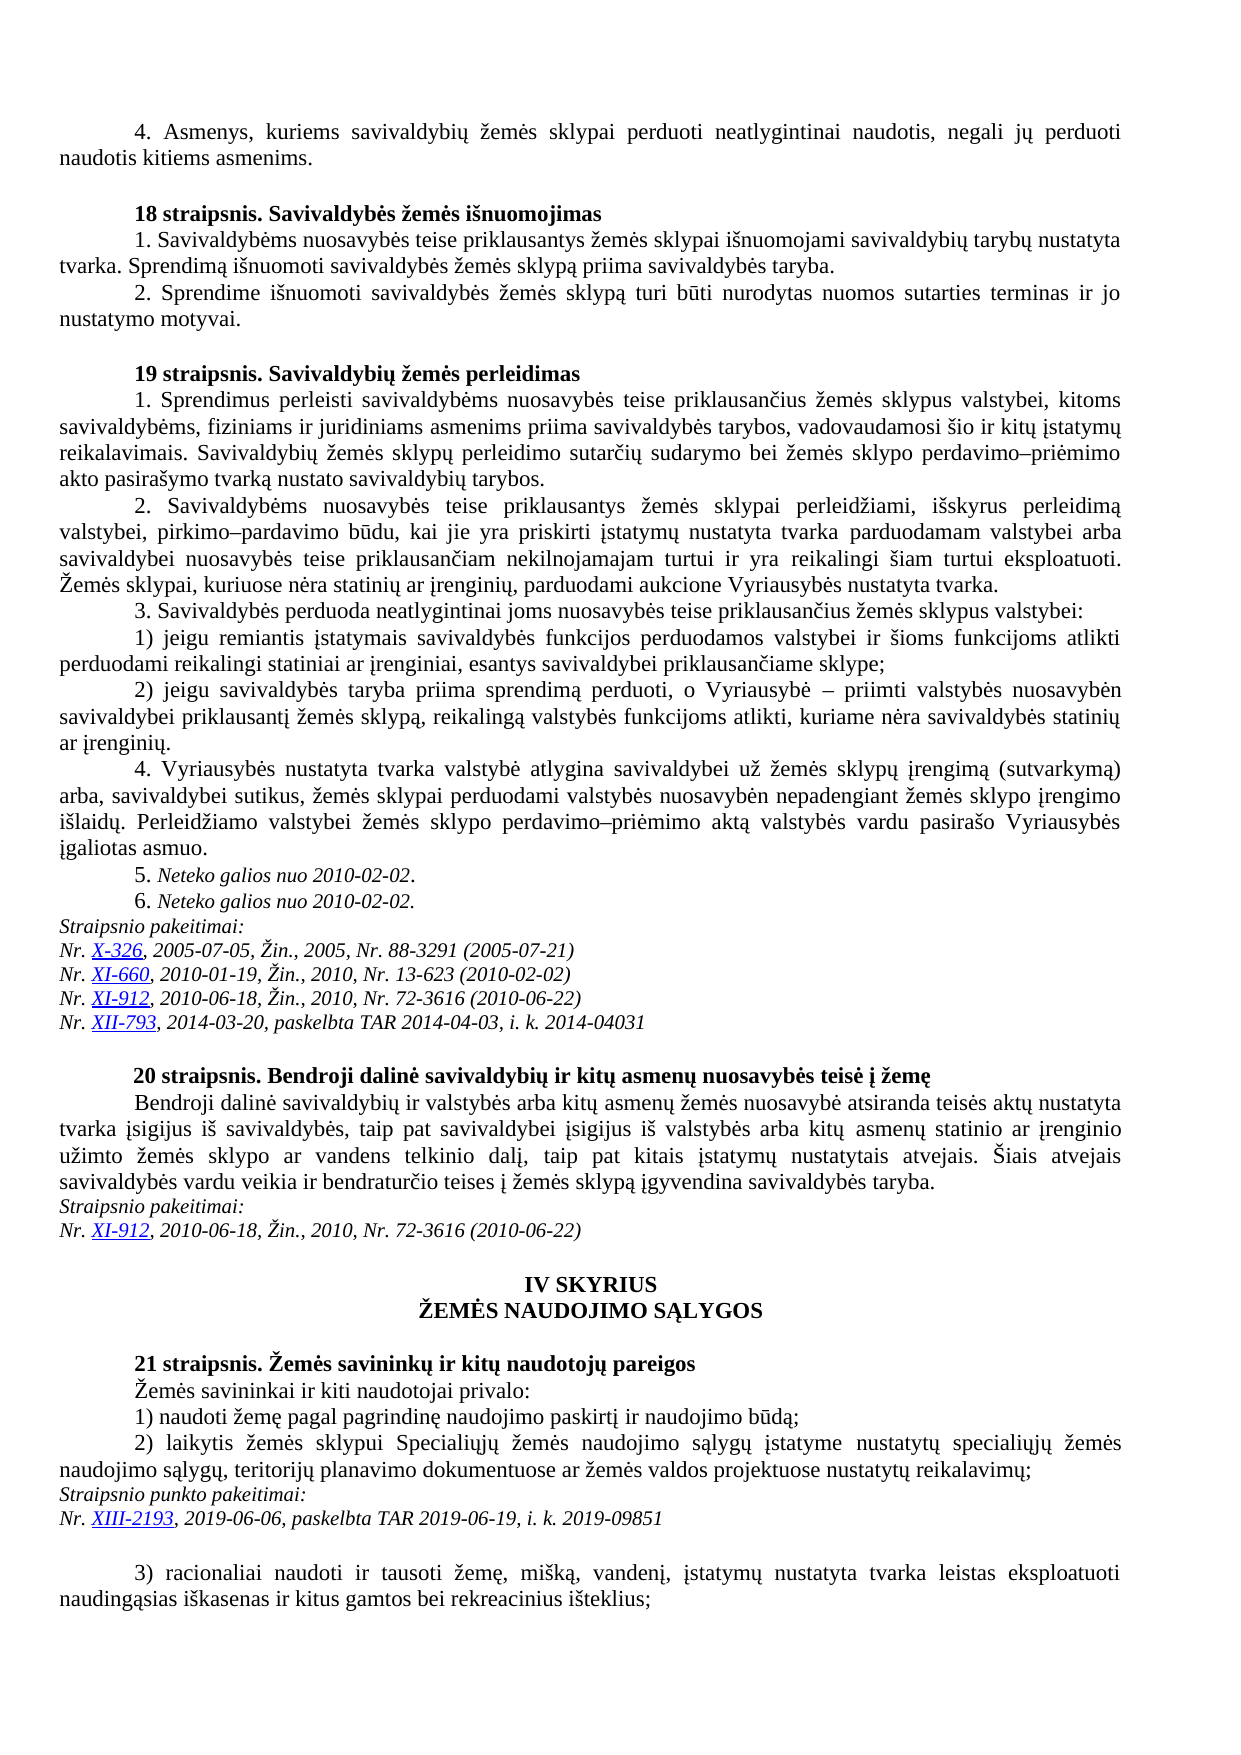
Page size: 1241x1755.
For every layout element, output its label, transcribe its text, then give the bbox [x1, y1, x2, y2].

text Straipsnio pakeitimai: [59, 913, 1122, 938]
text 2. Sprendime išnuomoti savivaldybės žemės sklypą turi būti nurodytas nuomos sutarties terminas ir jo nustatymo motyvai. [59, 279, 1122, 331]
text 6. Neteko galios nuo 2010-02-02. [59, 887, 1121, 913]
text Nr. XIII-2193, 2019-06-06, paskelbta TAR 2019-06-19, i. k. 2019-09851 [59, 1506, 1122, 1530]
text 3) racionaliai naudoti ir tausoti žemę, mišką, vandenį, įstatymų nustatyta tvarka leistas eksploatuoti naudingąsias iškasenas ir kitus gamtos bei rekreacinius išteklius; [59, 1559, 1122, 1612]
text 4. Asmenys, kuriems savivaldybių žemės sklypai perduoti neatlygintinai naudotis, negali jų perduoti naudotis kitiems asmenims. [59, 118, 1122, 171]
text 5. Neteko galios nuo 2010-02-02. [59, 861, 1122, 887]
text 21 straipsnis. Žemės savininkų ir kitų naudotojų pareigos [59, 1350, 1122, 1377]
text Nr. XII-793, 2014-03-20, paskelbta TAR 2014-04-03, i. k. 2014-04031 [59, 1010, 1122, 1034]
text 1. Sprendimus perleisti savivaldybėms nuosavybės teise priklausančius žemės sklypus valstybei, kitoms savivaldybėms, fiziniams ir juridiniams asmenims priima savivaldybės tarybos, vadovaudamosi šio ir kitų įstatymų reikalavimais. Savivaldybių žemės sklypų perleidimo sutarčių sudarymo bei žemės sklypo perdavimo–priėmimo akto pasirašymo tvarką nustato savivaldybių tarybos. [59, 386, 1122, 492]
text 4. Vyriausybės nustatyta tvarka valstybė atlygina savivaldybei už žemės sklypų įrengimą (sutvarkymą) arba, savivaldybei sutikus, žemės sklypai perduodami valstybės nuosavybėn nepadengiant žemės sklypo įrengimo išlaidų. Perleidžiamo valstybei žemės sklypo perdavimo–priėmimo aktą valstybės vardu pasirašo Vyriausybės įgaliotas asmuo. [59, 755, 1122, 861]
subtitle IV skyrius [59, 1271, 1122, 1298]
text 2. Savivaldybėms nuosavybės teise priklausantys žemės sklypai perleidžiami, išskyrus perleidimą valstybei, pirkimo–pardavimo būdu, kai jie yra priskirti įstatymų nustatyta tvarka parduodamam valstybei arba savivaldybei nuosavybės teise priklausančiam nekilnojamajam turtui ir yra reikalingi šiam turtui eksploatuoti. Žemės sklypai, kuriuose nėra statinių ar įrenginių, parduodami aukcione Vyriausybės nustatyta tvarka. [59, 492, 1122, 597]
text Bendroji dalinė savivaldybių ir valstybės arba kitų asmenų žemės nuosavybė atsiranda teisės aktų nustatyta tvarka įsigijus iš savivaldybės, taip pat savivaldybei įsigijus iš valstybės arba kitų asmenų statinio ar įrenginio užimto žemės sklypo ar vandens telkinio dalį, taip pat kitais įstatymų nustatytais atvejais. Šiais atvejais savivaldybės vardu veikia ir bendraturčio teises į žemės sklypą įgyvendina savivaldybės taryba. [59, 1089, 1122, 1194]
text 1) jeigu remiantis įstatymais savivaldybės funkcijos perduodamos valstybei ir šioms funkcijoms atlikti perduodami reikalingi statiniai ar įrenginiai, esantys savivaldybei priklausančiame sklype; [59, 624, 1122, 676]
text Nr. XI-660, 2010-01-19, Žin., 2010, Nr. 13-623 (2010-02-02) [59, 962, 1122, 986]
text 19 straipsnis. Savivaldybių žemės perleidimas [59, 360, 1122, 386]
text 1. Savivaldybėms nuosavybės teise priklausantys žemės sklypai išnuomojami savivaldybių tarybų nustatyta tvarka. Sprendimą išnuomoti savivaldybės žemės sklypą priima savivaldybės taryba. [59, 226, 1122, 279]
text 3. Savivaldybės perduoda neatlygintinai joms nuosavybės teise priklausančius žemės sklypus valstybei: [59, 597, 1122, 624]
text 18 straipsnis. Savivaldybės žemės išnuomojimas [59, 199, 1122, 226]
text 20 straipsnis. Bendroji dalinė savivaldybių ir kitų asmenų nuosavybės teisė į žemę [133, 1063, 1122, 1089]
text 2) laikytis žemės sklypui Specialiųjų žemės naudojimo sąlygų įstatyme nustatytų specialiųjų žemės naudojimo sąlygų, teritorijų planavimo dokumentuose ar žemės valdos projektuose nustatytų reikalavimų; [59, 1429, 1122, 1482]
text 1) naudoti žemę pagal pagrindinę naudojimo paskirtį ir naudojimo būdą; [59, 1403, 1122, 1429]
text Žemės savininkai ir kiti naudotojai privalo: [59, 1377, 1122, 1403]
subtitle Žemės naudojimo sąlygos [59, 1298, 1122, 1324]
text Straipsnio pakeitimai: [59, 1194, 1122, 1218]
text Nr. XI-912, 2010-06-18, Žin., 2010, Nr. 72-3616 (2010-06-22) [59, 1218, 1122, 1242]
text Nr. XI-912, 2010-06-18, Žin., 2010, Nr. 72-3616 (2010-06-22) [59, 986, 1122, 1010]
text 2) jeigu savivaldybės taryba priima sprendimą perduoti, o Vyriausybė – priimti valstybės nuosavybėn savivaldybei priklausantį žemės sklypą, reikalingą valstybės funkcijoms atlikti, kuriame nėra savivaldybės statinių ar įrenginių. [59, 676, 1122, 755]
text Nr. X-326, 2005-07-05, Žin., 2005, Nr. 88-3291 (2005-07-21) [59, 938, 1122, 962]
text Straipsnio punkto pakeitimai: [59, 1482, 1122, 1506]
